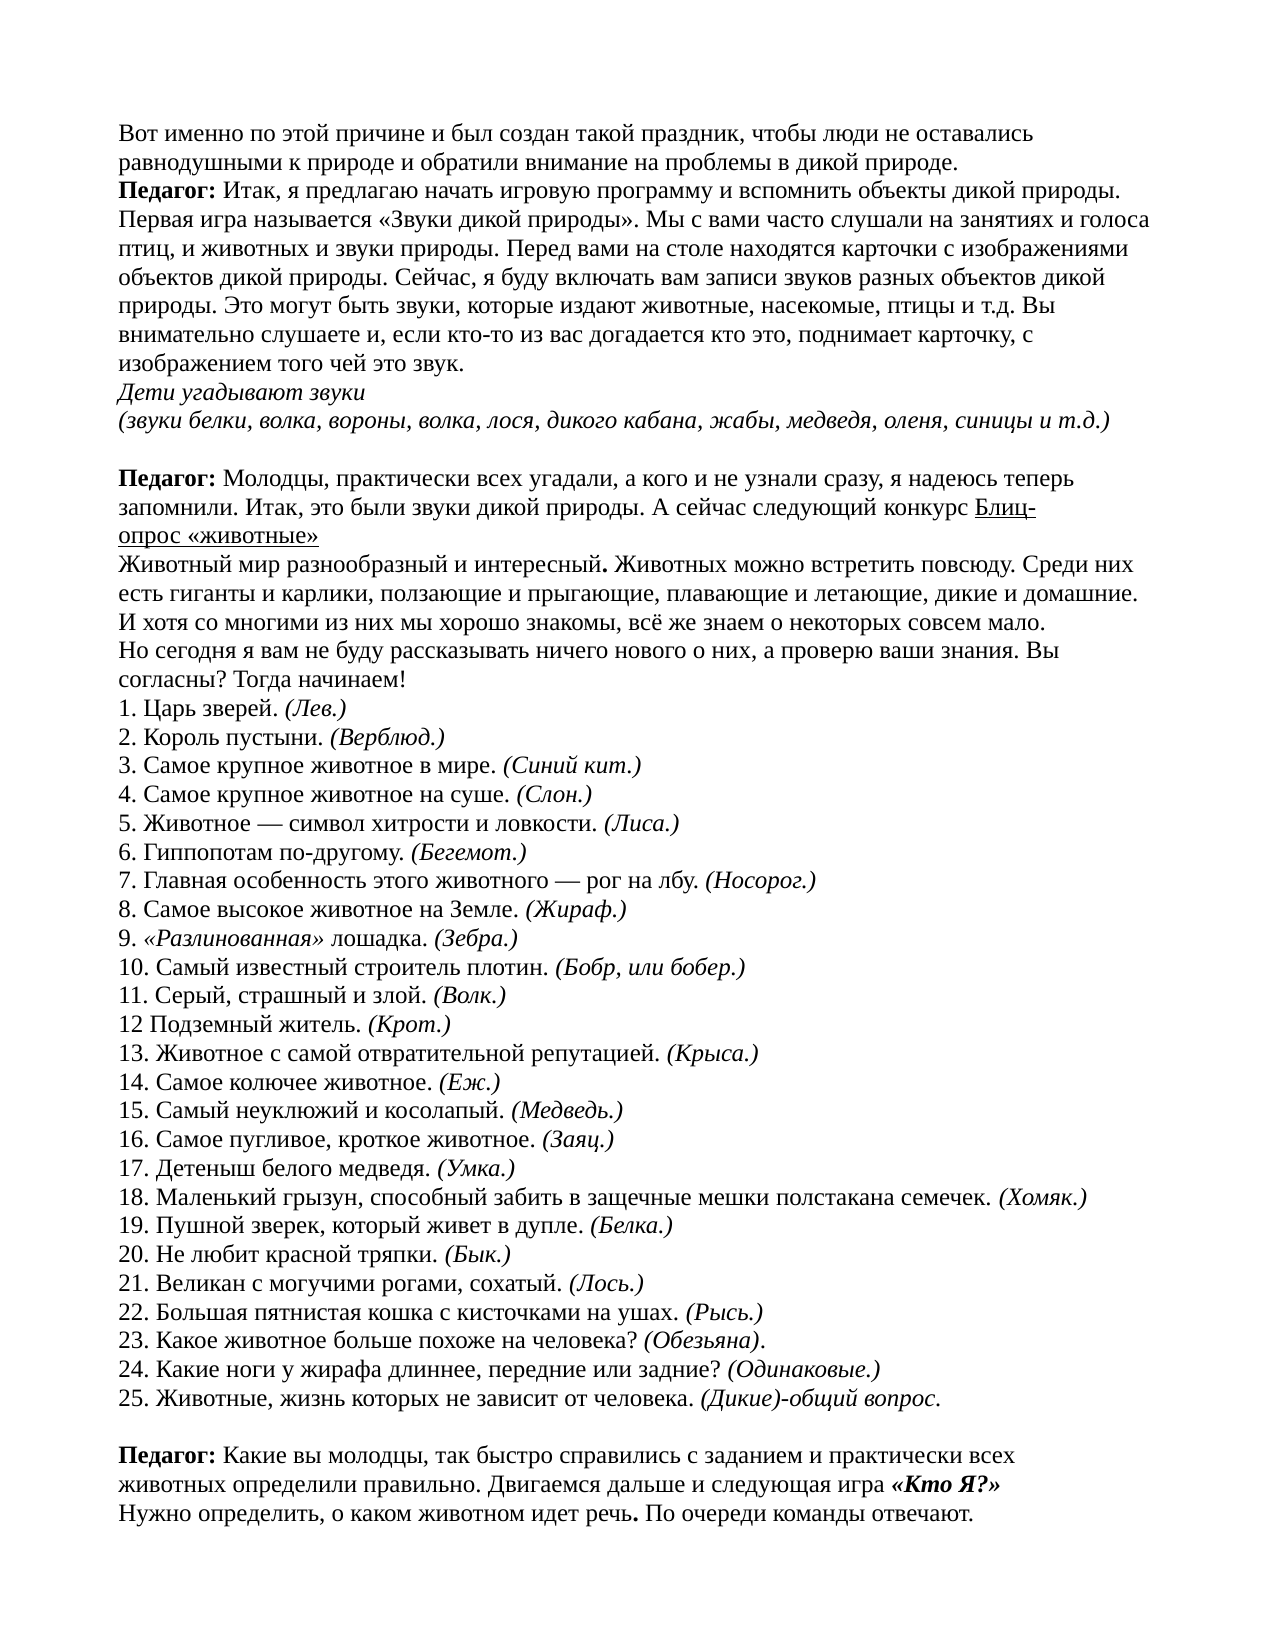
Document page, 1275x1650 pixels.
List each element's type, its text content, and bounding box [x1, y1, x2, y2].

text 23. Какое животное больше похоже на человека? (Обезьяна). [118, 1326, 1157, 1354]
text 16. Самое пугливое, кроткое животное. (Заяц.) [118, 1124, 1157, 1153]
text 5. Животное — символ хитрости и ловкости. (Лиса.) [118, 808, 1157, 837]
text 2. Король пустыни. (Верблюд.) [118, 722, 1157, 751]
text 1. Царь зверей. (Лев.) [118, 693, 1157, 722]
text 4. Самое крупное животное на суше. (Слон.) [118, 779, 1157, 808]
text Животный мир разнообразный и интересный. Животных можно встретить повсюду. Среди них есть гиганты и карлики, ползающие и прыгающие, плавающие и летающие, дикие и домашние. И хотя со многими из них мы хорошо знакомы, всё же знаем о некоторых совсем мало. [118, 549, 1157, 636]
text 9. «Разлинованная» лошадка. (Зебра.) [118, 923, 1157, 952]
text 11. Серый, страшный и злой. (Волк.) [118, 981, 1157, 1009]
text Дети угадывают звуки [118, 377, 1157, 406]
text 13. Животное с самой отвратительной репутацией. (Крыса.) [118, 1038, 1157, 1067]
text 10. Самый известный строитель плотин. (Бобр, или бобер.) [118, 952, 1157, 981]
text 22. Большая пятнистая кошка с кисточками на ушах. (Рысь.) [118, 1297, 1157, 1326]
text ​Вот именно по этой причине и был создан такой праздник, чтобы люди не оставались равнодушными к природе и обратили внимание на проблемы в дикой природе. [118, 118, 1157, 176]
text 19. Пушной зверек, который живет в дупле. (Белка.) [118, 1211, 1157, 1239]
text Педагог: Итак, я предлагаю начать игровую программу и вспомнить объекты дикой природы. Первая игра называется «Звуки дикой природы». Мы с вами часто слушали на занятиях и голоса птиц, и животных и звуки природы. Перед вами на столе находятся карточки с изображениями объектов дикой природы. Сейчас, я буду включать вам записи звуков разных объектов дикой природы. Это могут быть звуки, которые издают животные, насекомые, птицы и т.д. Вы внимательно слушаете и, если кто-то из вас догадается кто это, поднимает карточку, с изображением того чей это звук. [118, 176, 1157, 377]
text 20. Не любит красной тряпки. (Бык.) [118, 1239, 1157, 1268]
text 14. Самое колючее животное. (Еж.) [118, 1067, 1157, 1096]
text 15. Самый неуклюжий и косолапый. (Медведь.) [118, 1096, 1157, 1124]
text 6. Гиппопотам по-другому. (Бегемот.) [118, 837, 1157, 866]
text (звуки белки, волка, вороны, волка, лося, дикого кабана, жабы, медведя, оленя, синицы и т.д.) [118, 406, 1157, 434]
text Педагог: Какие вы молодцы, так быстро справились с заданием и практически всех животных определили правильно. Двигаемся дальше и следующая игра «Кто Я?» [118, 1441, 1157, 1498]
text Педагог: Молодцы, практически всех угадали, а кого и не узнали сразу, я надеюсь теперь запомнили. Итак, это были звуки дикой природы. А сейчас следующий конкурс Блиц-опрос «животные» [118, 463, 1157, 549]
text 7. Главная особенность этого животного — рог на лбу. (Носорог.) [118, 866, 1157, 894]
text 25. Животные, жизнь которых не зависит от человека. (Дикие)-общий вопрос. [118, 1383, 1157, 1412]
text Нужно определить, о каком животном идет речь. По очереди команды отвечают. [118, 1498, 1157, 1527]
text 3. Самое крупное животное в мире. (Синий кит.) [118, 751, 1157, 779]
text 12 Подземный житель. (Крот.) [118, 1009, 1157, 1038]
text 8. Самое высокое животное на Земле. (Жираф.) [118, 894, 1157, 923]
text 18. Маленький грызун, способный забить в защечные мешки полстакана семечек. (Хомяк.) [118, 1182, 1157, 1211]
text 24. Какие ноги у жирафа длиннее, передние или задние? (Одинаковые.) [118, 1354, 1157, 1383]
text 17. Детеныш белого медведя. (Умка.) [118, 1153, 1157, 1182]
text Но сегодня я вам не буду рассказывать ничего нового о них, а проверю ваши знания. Вы согласны? Тогда начинаем! [118, 636, 1157, 693]
text 21. Великан с могучими рогами, сохатый. (Лось.) [118, 1268, 1157, 1297]
